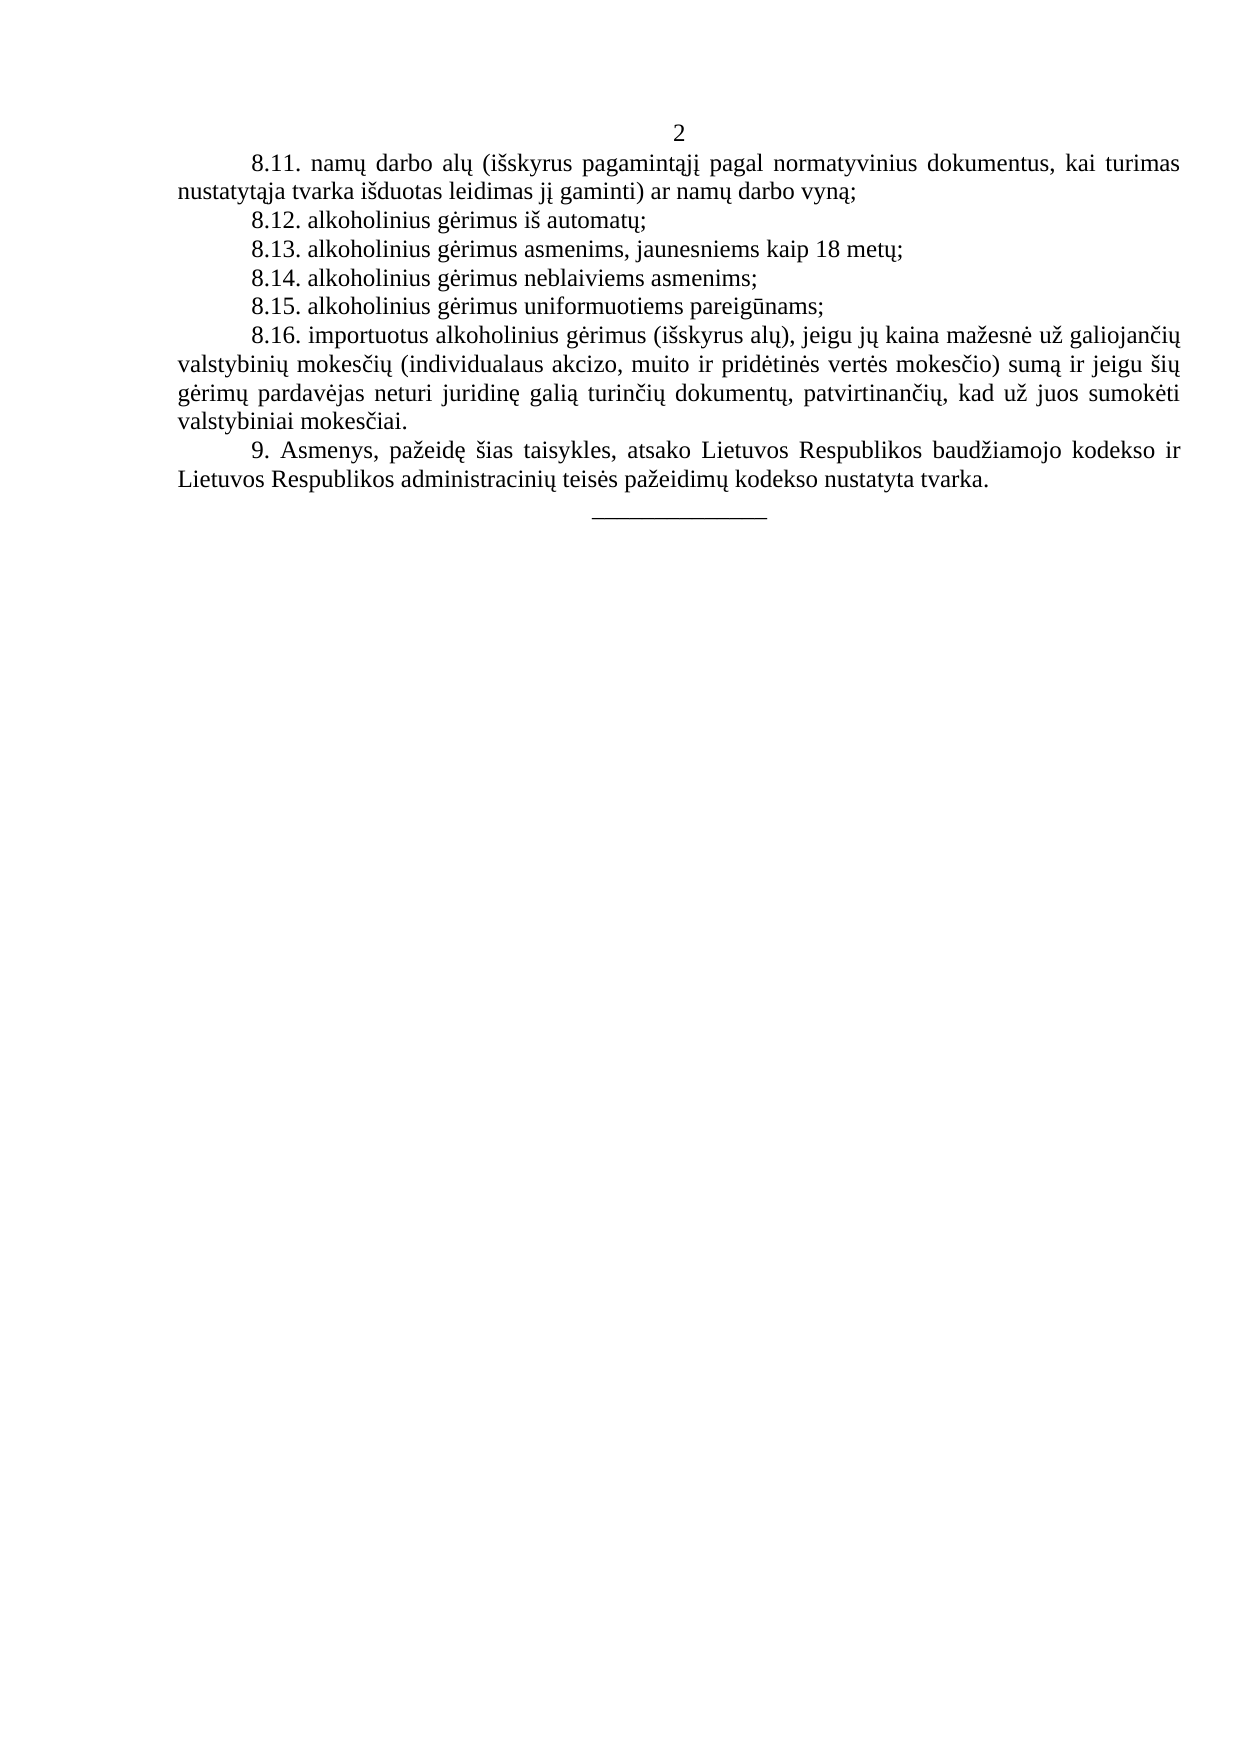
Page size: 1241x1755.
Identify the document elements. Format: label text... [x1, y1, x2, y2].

text 9. Asmenys, pažeidę šias taisykles, atsako Lietuvos Respublikos baudžiamojo kodekso ir Lietuvos Respublikos administracinių teisės pažeidimų kodekso nustatyta tvarka. [177, 435, 1181, 493]
text 8.13. alkoholinius gėrimus asmenims, jaunesniems kaip 18 metų; [177, 234, 1181, 263]
text ______________ [177, 493, 1181, 521]
text 8.11. namų darbo alų (išskyrus pagamintąjį pagal normatyvinius dokumentus, kai turimas nustatytąja tvarka išduotas leidimas jį gaminti) ar namų darbo vyną; [177, 148, 1181, 205]
text 8.14. alkoholinius gėrimus neblaiviems asmenims; [177, 263, 1181, 291]
text 8.12. alkoholinius gėrimus iš automatų; [177, 205, 1181, 234]
text 8.15. alkoholinius gėrimus uniformuotiems pareigūnams; [177, 291, 1181, 320]
text 8.16. importuotus alkoholinius gėrimus (išskyrus alų), jeigu jų kaina mažesnė už galiojančių valstybinių mokesčių (individualaus akcizo, muito ir pridėtinės vertės mokesčio) sumą ir jeigu šių gėrimų pardavėjas neturi juridinę galią turinčių dokumentų, patvirtinančių, kad už juos sumokėti valstybiniai mokesčiai. [177, 320, 1181, 435]
